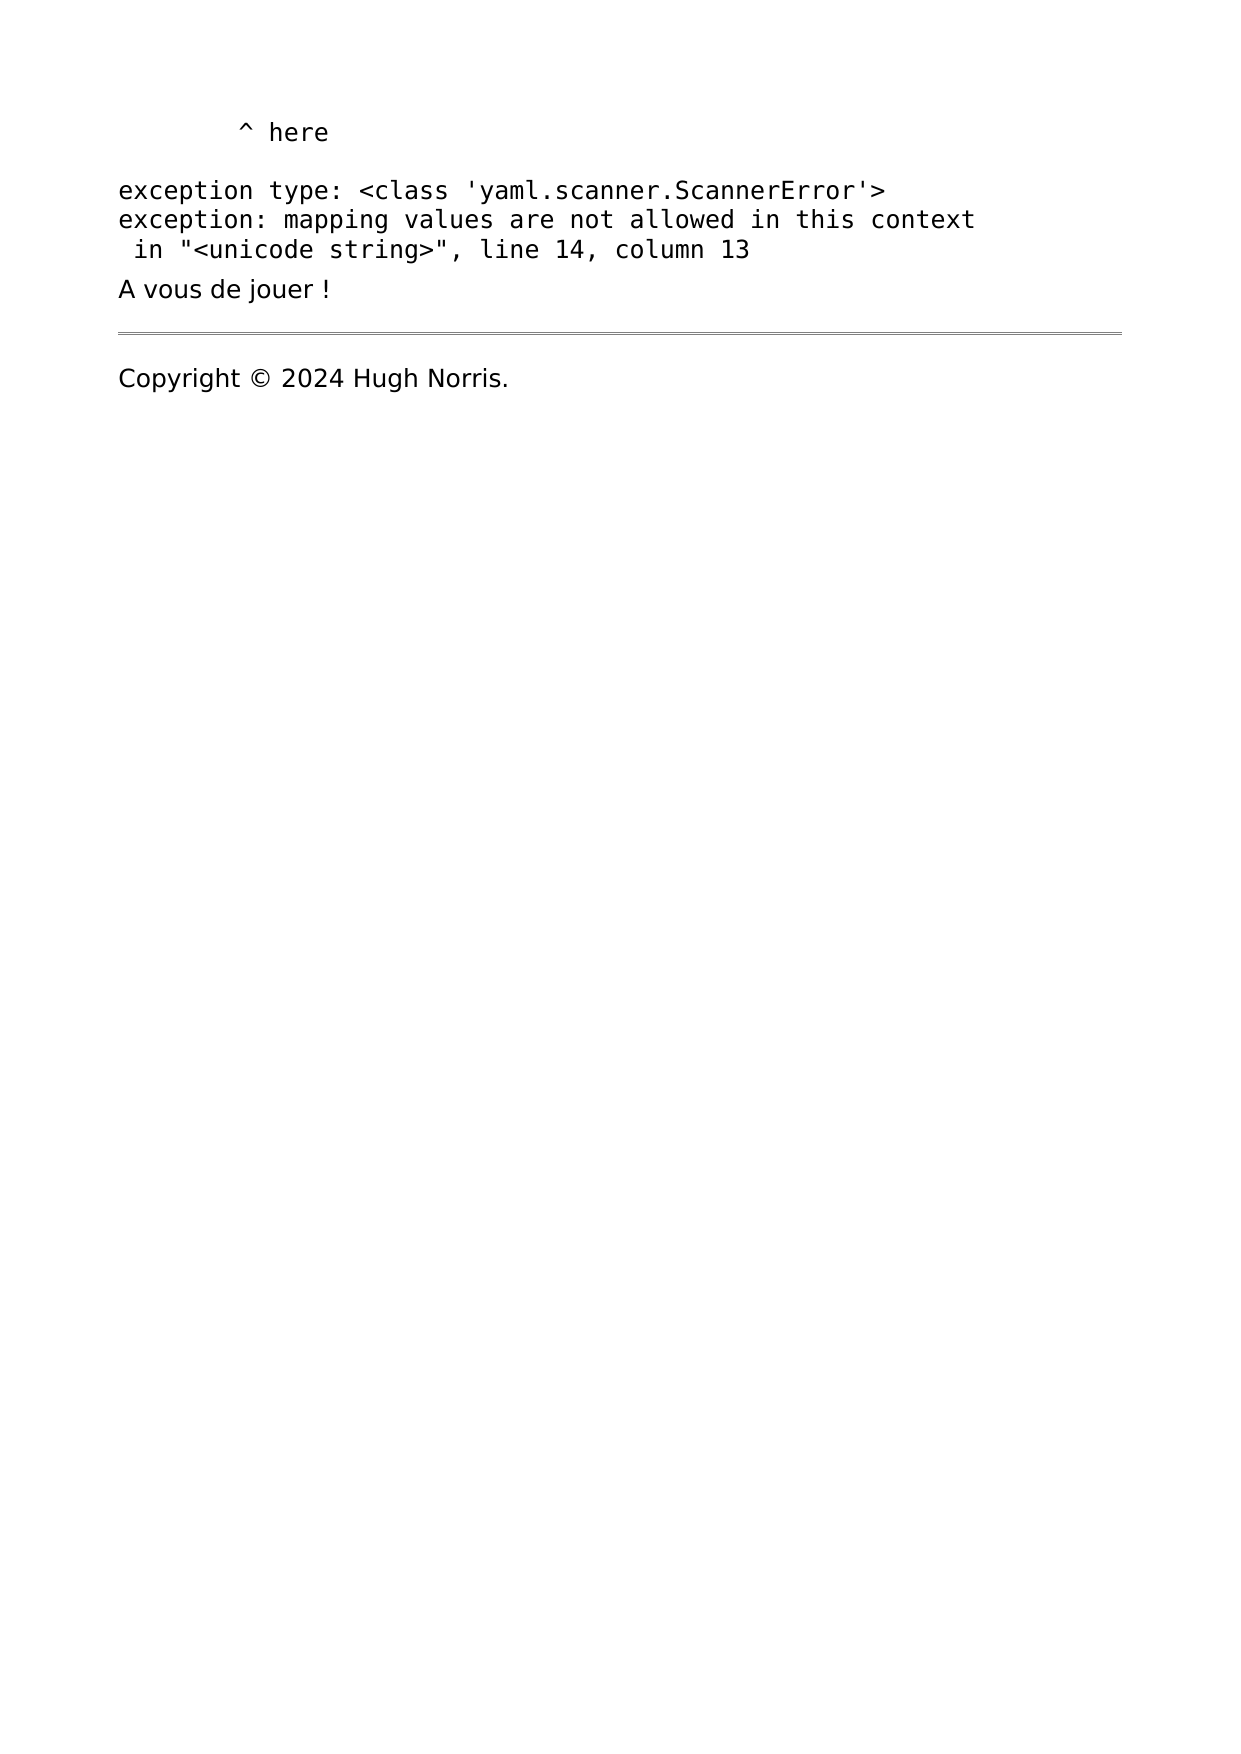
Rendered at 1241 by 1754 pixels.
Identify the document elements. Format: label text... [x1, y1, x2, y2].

text ^ here exception type: <class 'yaml.scanner.ScannerError'> exception: mapping values are not allowed in this context in "<unicode string>", line 14, column 13 [118, 118, 1122, 264]
text Copyright © 2024 Hugh Norris. [118, 364, 1122, 393]
text A vous de jouer ! [118, 276, 1122, 305]
